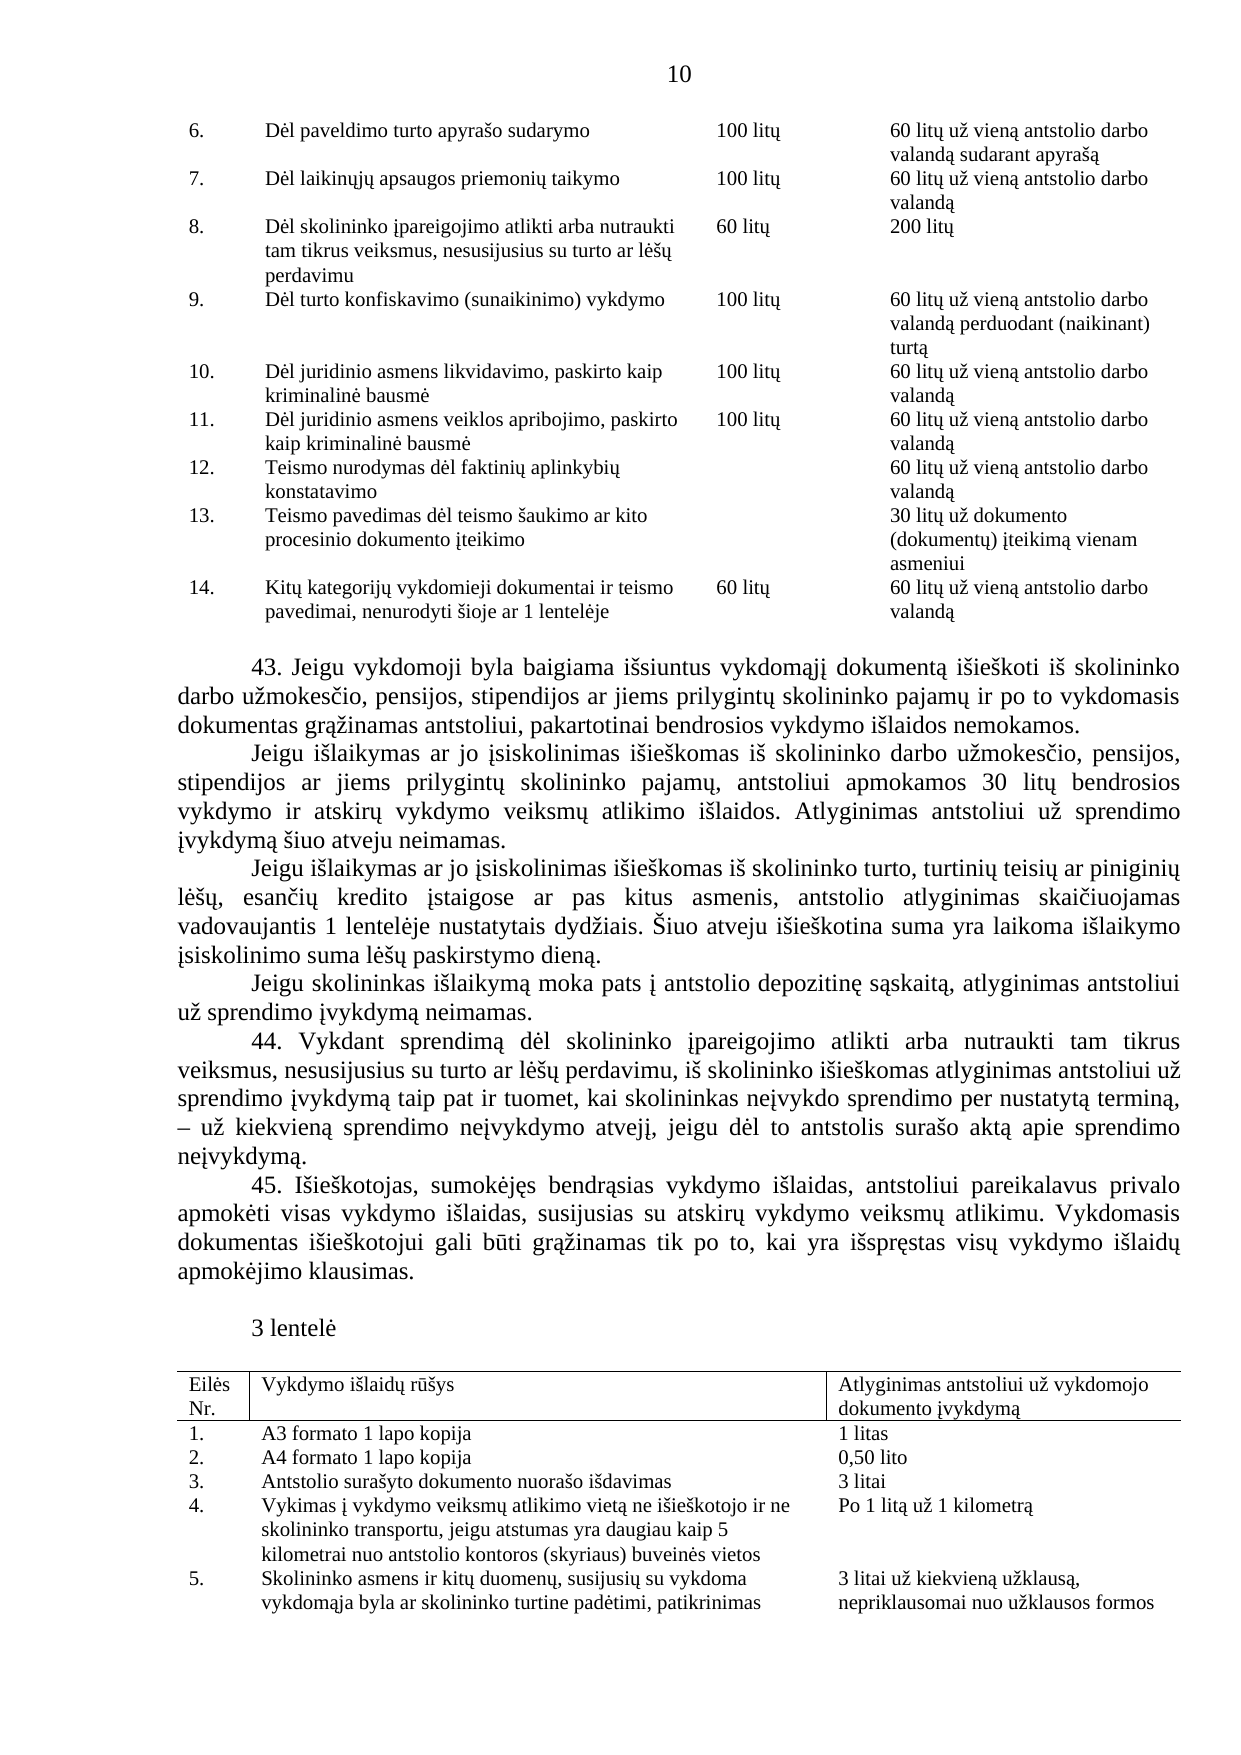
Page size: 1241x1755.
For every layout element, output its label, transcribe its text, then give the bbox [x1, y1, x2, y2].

table_cell Kitų kategorijų vykdomieji dokumentai ir teismo pavedimai, nenurodyti šioje ar 1 lentelėje [254, 575, 705, 623]
text 45. Išieškotojas, sumokėjęs bendrąsias vykdymo išlaidas, antstoliui pareikalavus privalo apmokėti visas vykdymo išlaidas, susijusias su atskirų vykdymo veiksmų atlikimu. Vykdomasis dokumentas išieškotojui gali būti grąžinamas tik po to, kai yra išspręstas visų vykdymo išlaidų apmokėjimo klausimas. [177, 1170, 1181, 1285]
text 3 lentelė [177, 1313, 1181, 1342]
table_cell 7. [177, 166, 253, 214]
table_cell Dėl paveldimo turto apyrašo sudarymo [254, 118, 705, 166]
table_cell Dėl juridinio asmens likvidavimo, paskirto kaip kriminalinė bausmė [254, 359, 705, 407]
table_cell A3 formato 1 lapo kopija [250, 1421, 827, 1445]
table_header Eilės Nr. [177, 1372, 249, 1420]
text Jeigu skolininkas išlaikymą moka pats į antstolio depozitinę sąskaitą, atlyginimas antstoliui už sprendimo įvykdymą neimamas. [177, 968, 1181, 1026]
text Jeigu išlaikymas ar jo įsiskolinimas išieškomas iš skolininko turto, turtinių teisių ar piniginių lėšų, esančių kredito įstaigose ar pas kitus asmenis, antstolio atlyginimas skaičiuojamas vadovaujantis 1 lentelėje nustatytais dydžiais. Šiuo atveju išieškotina suma yra laikoma išlaikymo įsiskolinimo suma lėšų paskirstymo dieną. [177, 853, 1181, 968]
table_cell 3 litai [827, 1469, 1181, 1493]
table_cell 1. [177, 1421, 250, 1445]
table_cell 9. [177, 287, 253, 359]
table_header Atlyginimas antstoliui už vykdomojo dokumento įvykdymą [827, 1372, 1181, 1420]
table_cell Teismo pavedimas dėl teismo šaukimo ar kito procesinio dokumento įteikimo [254, 503, 705, 575]
table_cell Dėl skolininko įpareigojimo atlikti arba nutraukti tam tikrus veiksmus, nesusijusius su turto ar lėšų perdavimu [254, 214, 705, 287]
text 44. Vykdant sprendimą dėl skolininko įpareigojimo atlikti arba nutraukti tam tikrus veiksmus, nesusijusius su turto ar lėšų perdavimu, iš skolininko išieškomas atlyginimas antstoliui už sprendimo įvykdymą taip pat ir tuomet, kai skolininkas neįvykdo sprendimo per nustatytą terminą, – už kiekvieną sprendimo neįvykdymo atvejį, jeigu dėl to antstolis surašo aktą apie sprendimo neįvykdymą. [177, 1026, 1181, 1170]
text Jeigu išlaikymas ar jo įsiskolinimas išieškomas iš skolininko darbo užmokesčio, pensijos, stipendijos ar jiems prilygintų skolininko pajamų, antstoliui apmokamos 30 litų bendrosios vykdymo ir atskirų vykdymo veiksmų atlikimo išlaidos. Atlyginimas antstoliui už sprendimo įvykdymą šiuo atveju neimamas. [177, 738, 1181, 853]
table_cell 11. [177, 407, 253, 455]
table_cell 0,50 lito [827, 1445, 1181, 1469]
table_cell 60 litų [705, 575, 878, 623]
table_cell 8. [177, 214, 253, 287]
table_cell 200 litų [879, 214, 1181, 287]
table_cell 60 litų už vieną antstolio darbo valandą [879, 166, 1181, 214]
text 43. Jeigu vykdomoji byla baigiama išsiuntus vykdomąjį dokumentą išieškoti iš skolininko darbo užmokesčio, pensijos, stipendijos ar jiems prilygintų skolininko pajamų ir po to vykdomasis dokumentas grąžinamas antstoliui, pakartotinai bendrosios vykdymo išlaidos nemokamos. [177, 652, 1181, 738]
table_cell Teismo nurodymas dėl faktinių aplinkybių konstatavimo [254, 455, 705, 503]
table_cell 100 litų [705, 118, 878, 166]
table_cell 100 litų [705, 407, 878, 455]
table_cell [705, 503, 878, 575]
table_cell 14. [177, 575, 253, 623]
table_cell 100 litų [705, 166, 878, 214]
table_cell 4. [177, 1493, 250, 1566]
table_cell 100 litų [705, 359, 878, 407]
table_cell 6. [177, 118, 253, 166]
table_header Vykdymo išlaidų rūšys [250, 1372, 826, 1420]
table_cell 30 litų už dokumento (dokumentų) įteikimą vienam asmeniui [879, 503, 1181, 575]
table_cell 60 litų už vieną antstolio darbo valandą [879, 359, 1181, 407]
table_cell 60 litų už vieną antstolio darbo valandą [879, 455, 1181, 503]
table_cell Skolininko asmens ir kitų duomenų, susijusių su vykdoma vykdomąja byla ar skolininko turtine padėtimi, patikrinimas [250, 1566, 827, 1614]
table_cell 60 litų už vieną antstolio darbo valandą [879, 575, 1181, 623]
table_cell 60 litų už vieną antstolio darbo valandą perduodant (naikinant) turtą [879, 287, 1181, 359]
table_cell 100 litų [705, 287, 878, 359]
table_cell Po 1 litą už 1 kilometrą [827, 1493, 1181, 1566]
table_cell [705, 455, 878, 503]
table_cell 2. [177, 1445, 250, 1469]
table_cell 13. [177, 503, 253, 575]
table_cell Dėl turto konfiskavimo (sunaikinimo) vykdymo [254, 287, 705, 359]
table_cell Dėl laikinųjų apsaugos priemonių taikymo [254, 166, 705, 214]
table_cell Vykimas į vykdymo veiksmų atlikimo vietą ne išieškotojo ir ne skolininko transportu, jeigu atstumas yra daugiau kaip 5 kilometrai nuo antstolio kontoros (skyriaus) buveinės vietos [250, 1493, 827, 1566]
table_cell A4 formato 1 lapo kopija [250, 1445, 827, 1469]
table_cell Antstolio surašyto dokumento nuorašo išdavimas [250, 1469, 827, 1493]
table_cell 1 litas [827, 1421, 1181, 1445]
table_cell 60 litų už vieną antstolio darbo valandą sudarant apyrašą [879, 118, 1181, 166]
table_cell 5. [177, 1566, 250, 1614]
table_cell 12. [177, 455, 253, 503]
table_cell 60 litų [705, 214, 878, 287]
table_cell Dėl juridinio asmens veiklos apribojimo, paskirto kaip kriminalinė bausmė [254, 407, 705, 455]
table_cell 10. [177, 359, 253, 407]
table_cell 60 litų už vieną antstolio darbo valandą [879, 407, 1181, 455]
table_cell 3. [177, 1469, 250, 1493]
table_cell 3 litai už kiekvieną užklausą, nepriklausomai nuo užklausos formos [827, 1566, 1181, 1614]
